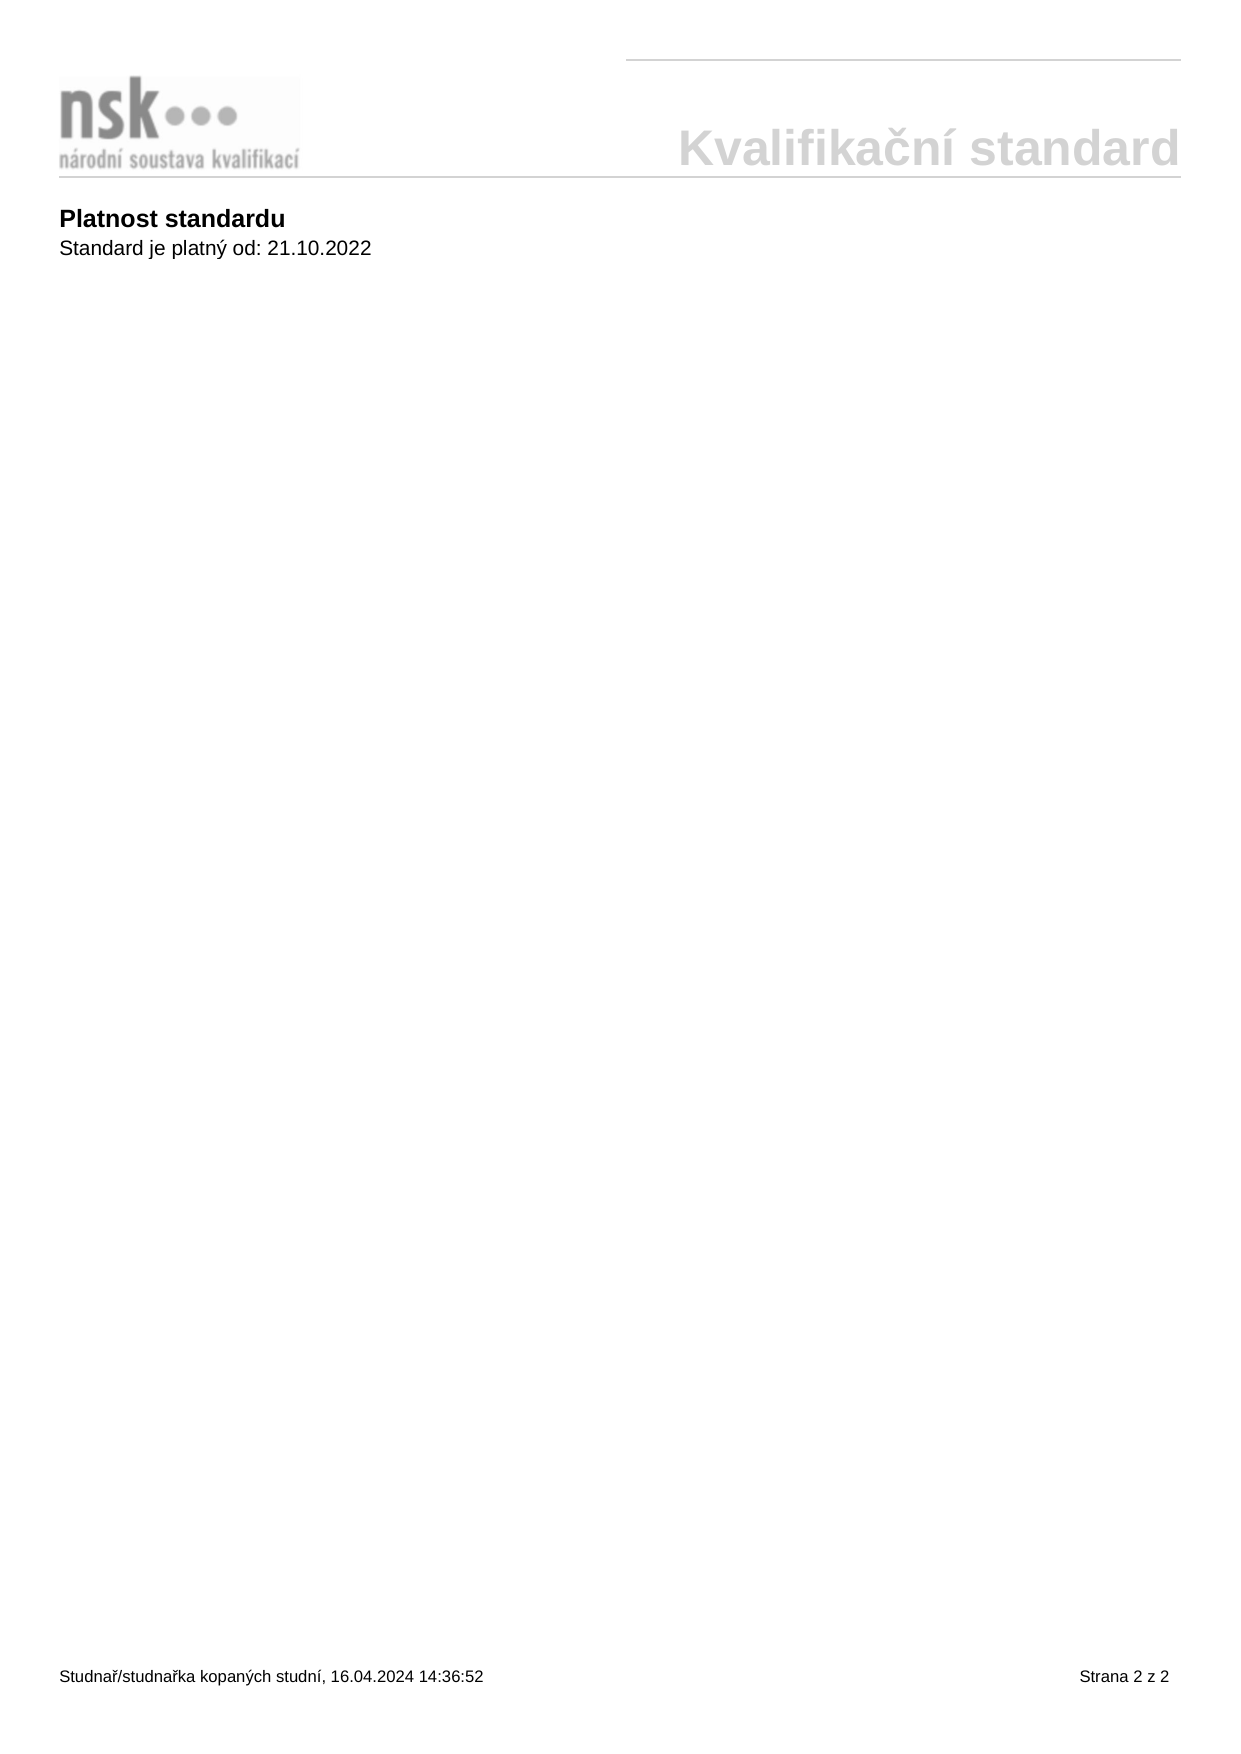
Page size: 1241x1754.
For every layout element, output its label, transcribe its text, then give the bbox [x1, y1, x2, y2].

table_cell [484, 259, 620, 559]
table_cell [1093, 1159, 1169, 1409]
table_cell Strana 2 z 2 [862, 1658, 1169, 1694]
table_cell [59, 178, 1181, 194]
table_cell [484, 1409, 620, 1658]
table_cell [484, 859, 620, 1159]
table_cell [1093, 559, 1169, 859]
table_cell [862, 859, 1093, 1159]
table_cell [1093, 859, 1169, 1159]
table_cell [626, 859, 862, 1159]
table_cell [620, 1159, 626, 1409]
table_cell [1169, 1159, 1181, 1409]
table_cell Kvalifikační standard [626, 61, 1181, 176]
table_cell [626, 559, 862, 859]
table_cell Studnař/studnařka kopaných studní, 16.04.2024 14:36:52 [59, 1658, 862, 1694]
table_cell [1169, 1409, 1181, 1658]
table_cell [59, 1409, 483, 1658]
table_cell [1169, 559, 1181, 859]
table_cell [1169, 1658, 1181, 1694]
table_cell [1093, 1409, 1169, 1658]
table_cell [484, 559, 620, 859]
table_cell [59, 859, 483, 1159]
table_cell [59, 1159, 483, 1409]
table_cell Platnost standardu [59, 200, 1181, 236]
table_cell [1169, 859, 1181, 1159]
table_cell [620, 559, 626, 859]
table_cell [1093, 194, 1169, 200]
picture [58, 59, 621, 171]
table_cell [59, 559, 483, 859]
table_cell [620, 259, 626, 559]
table_cell [620, 1409, 626, 1658]
table_cell Standard je platný od: 21.10.2022 [59, 236, 1181, 259]
table_cell [862, 1409, 1093, 1658]
table_cell [59, 194, 483, 200]
table_cell [59, 259, 483, 559]
table_cell [1169, 194, 1181, 200]
table_cell [620, 859, 626, 1159]
table_cell [862, 559, 1093, 859]
table_cell [626, 1409, 862, 1658]
table_cell [621, 59, 626, 170]
table_cell [1093, 259, 1169, 559]
table_cell [626, 194, 862, 200]
table_cell [484, 194, 620, 200]
table_cell [862, 1159, 1093, 1409]
table_cell [626, 259, 862, 559]
table_cell [1169, 259, 1181, 559]
table_cell [626, 1159, 862, 1409]
table_cell [484, 1159, 620, 1409]
table_cell [484, 171, 620, 176]
table_cell [862, 194, 1093, 200]
table_cell [59, 171, 483, 176]
table_cell [862, 259, 1093, 559]
